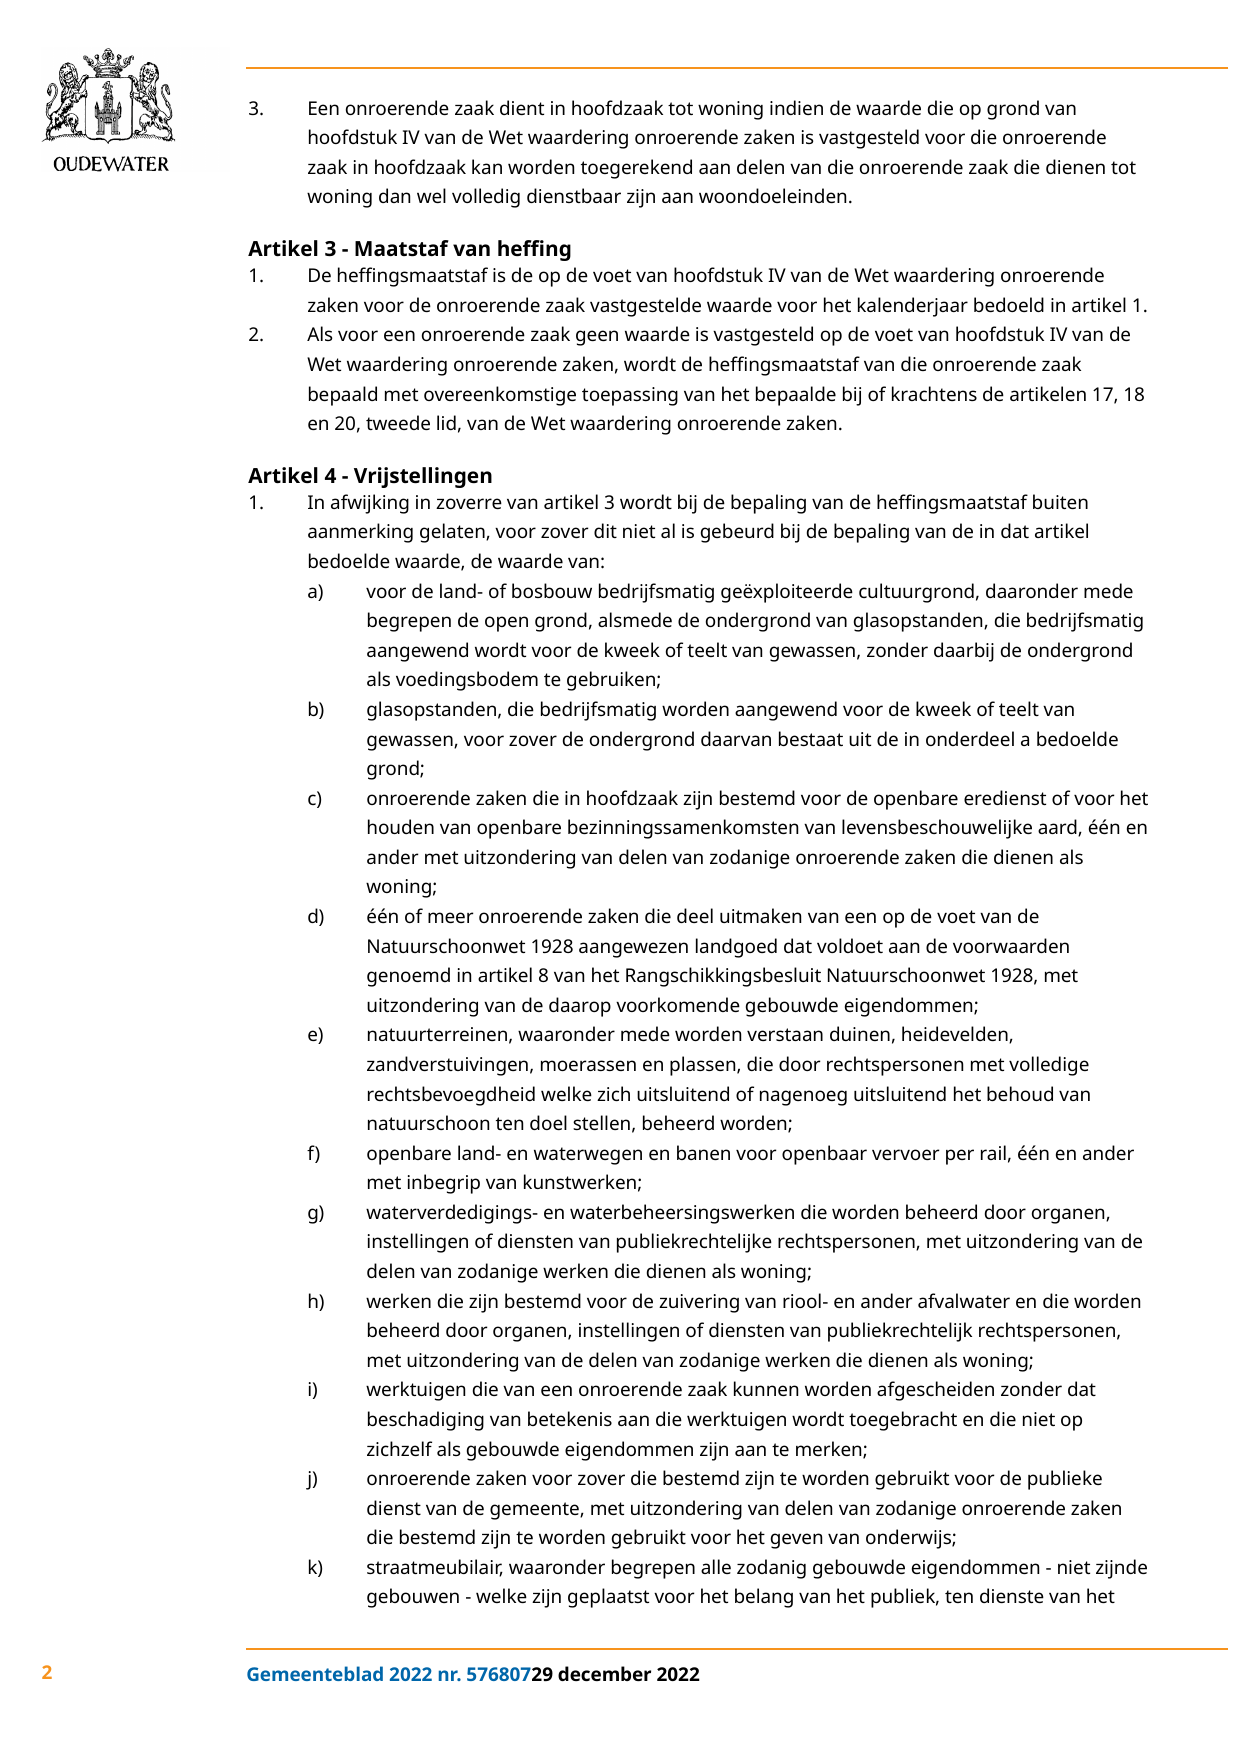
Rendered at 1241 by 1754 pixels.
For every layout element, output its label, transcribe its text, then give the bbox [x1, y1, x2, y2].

list openbare land- en waterwegen en banen voor openbaar vervoer per rail, één en ander met inbegrip van kunstwerken; [307, 1140, 1152, 1195]
list onroerende zaken voor zover die bestemd zijn te worden gebruikt voor de publieke dienst van de gemeente, met uitzondering van delen van zodanige onroerende zaken die bestemd zijn te worden gebruikt voor het geven van onderwijs; [307, 1465, 1152, 1550]
list De heffingsmaatstaf is de op de voet van hoofdstuk IV van de Wet waardering onroerende zaken voor de onroerende zaak vastgestelde waarde voor het kalenderjaar bedoeld in artikel 1. [248, 262, 1152, 318]
list werken die zijn bestemd voor de zuivering van riool- en ander afvalwater en die worden beheerd door organen, instellingen of diensten van publiekrechtelijk rechtspersonen, met uitzondering van de delen van zodanige werken die dienen als woning; [307, 1288, 1152, 1373]
list straatmeubilair, waaronder begrepen alle zodanig gebouwde eigendommen - niet zijnde gebouwen - welke zijn geplaatst voor het belang van het publiek, ten dienste van het [307, 1554, 1152, 1609]
text Artikel 3 - Maatstaf van heffing [248, 234, 1152, 262]
list Als voor een onroerende zaak geen waarde is vastgesteld op de voet van hoofdstuk IV van de Wet waardering onroerende zaken, wordt de heffingsmaatstaf van die onroerende zaak bepaald met overeenkomstige toepassing van het bepaalde bij of krachtens de artikelen 17, 18 en 20, tweede lid, van de Wet waardering onroerende zaken. [248, 322, 1152, 436]
list werktuigen die van een onroerende zaak kunnen worden afgescheiden zonder dat beschadiging van betekenis aan die werktuigen wordt toegebracht en die niet op zichzelf als gebouwde eigendommen zijn aan te merken; [307, 1377, 1152, 1462]
list voor de land- of bosbouw bedrijfsmatig geëxploiteerde cultuurgrond, daaronder mede begrepen de open grond, alsmede de ondergrond van glasopstanden, die bedrijfsmatig aangewend wordt voor de kweek of teelt van gewassen, zonder daarbij de ondergrond als voedingsbodem te gebruiken; [307, 578, 1152, 692]
picture [41, 47, 231, 172]
list waterverdedigings- en waterbeheersingswerken die worden beheerd door organen, instellingen of diensten van publiekrechtelijke rechtspersonen, met uitzondering van de delen van zodanige werken die dienen als woning; [307, 1199, 1152, 1284]
list onroerende zaken die in hoofdzaak zijn bestemd voor de openbare eredienst of voor het houden van openbare bezinningssamenkomsten van levensbeschouwelijke aard, één en ander met uitzondering van delen van zodanige onroerende zaken die dienen als woning; [307, 785, 1152, 899]
list In afwijking in zoverre van artikel 3 wordt bij de bepaling van de heffingsmaatstaf buiten aanmerking gelaten, voor zover dit niet al is gebeurd bij de bepaling van de in dat artikel bedoelde waarde, de waarde van: [248, 489, 1152, 574]
list natuurterreinen, waaronder mede worden verstaan duinen, heidevelden, zandverstuivingen, moerassen en plassen, die door rechtspersonen met volledige rechtsbevoegdheid welke zich uitsluitend of nagenoeg uitsluitend het behoud van natuurschoon ten doel stellen, beheerd worden; [307, 1022, 1152, 1136]
list Een onroerende zaak dient in hoofdzaak tot woning indien de waarde die op grond van hoofdstuk IV van de Wet waardering onroerende zaken is vastgesteld voor die onroerende zaak in hoofdzaak kan worden toegerekend aan delen van die onroerende zaak die dienen tot woning dan wel volledig dienstbaar zijn aan woondoeleinden. [248, 95, 1152, 209]
list één of meer onroerende zaken die deel uitmaken van een op de voet van de Natuurschoonwet 1928 aangewezen landgoed dat voldoet aan de voorwaarden genoemd in artikel 8 van het Rangschikkingsbesluit Natuurschoonwet 1928, met uitzondering van de daarop voorkomende gebouwde eigendommen; [307, 903, 1152, 1018]
text Artikel 4 - Vrijstellingen [248, 461, 1152, 489]
list glasopstanden, die bedrijfsmatig worden aangewend voor de kweek of teelt van gewassen, voor zover de ondergrond daarvan bestaat uit de in onderdeel a bedoelde grond; [307, 696, 1152, 781]
